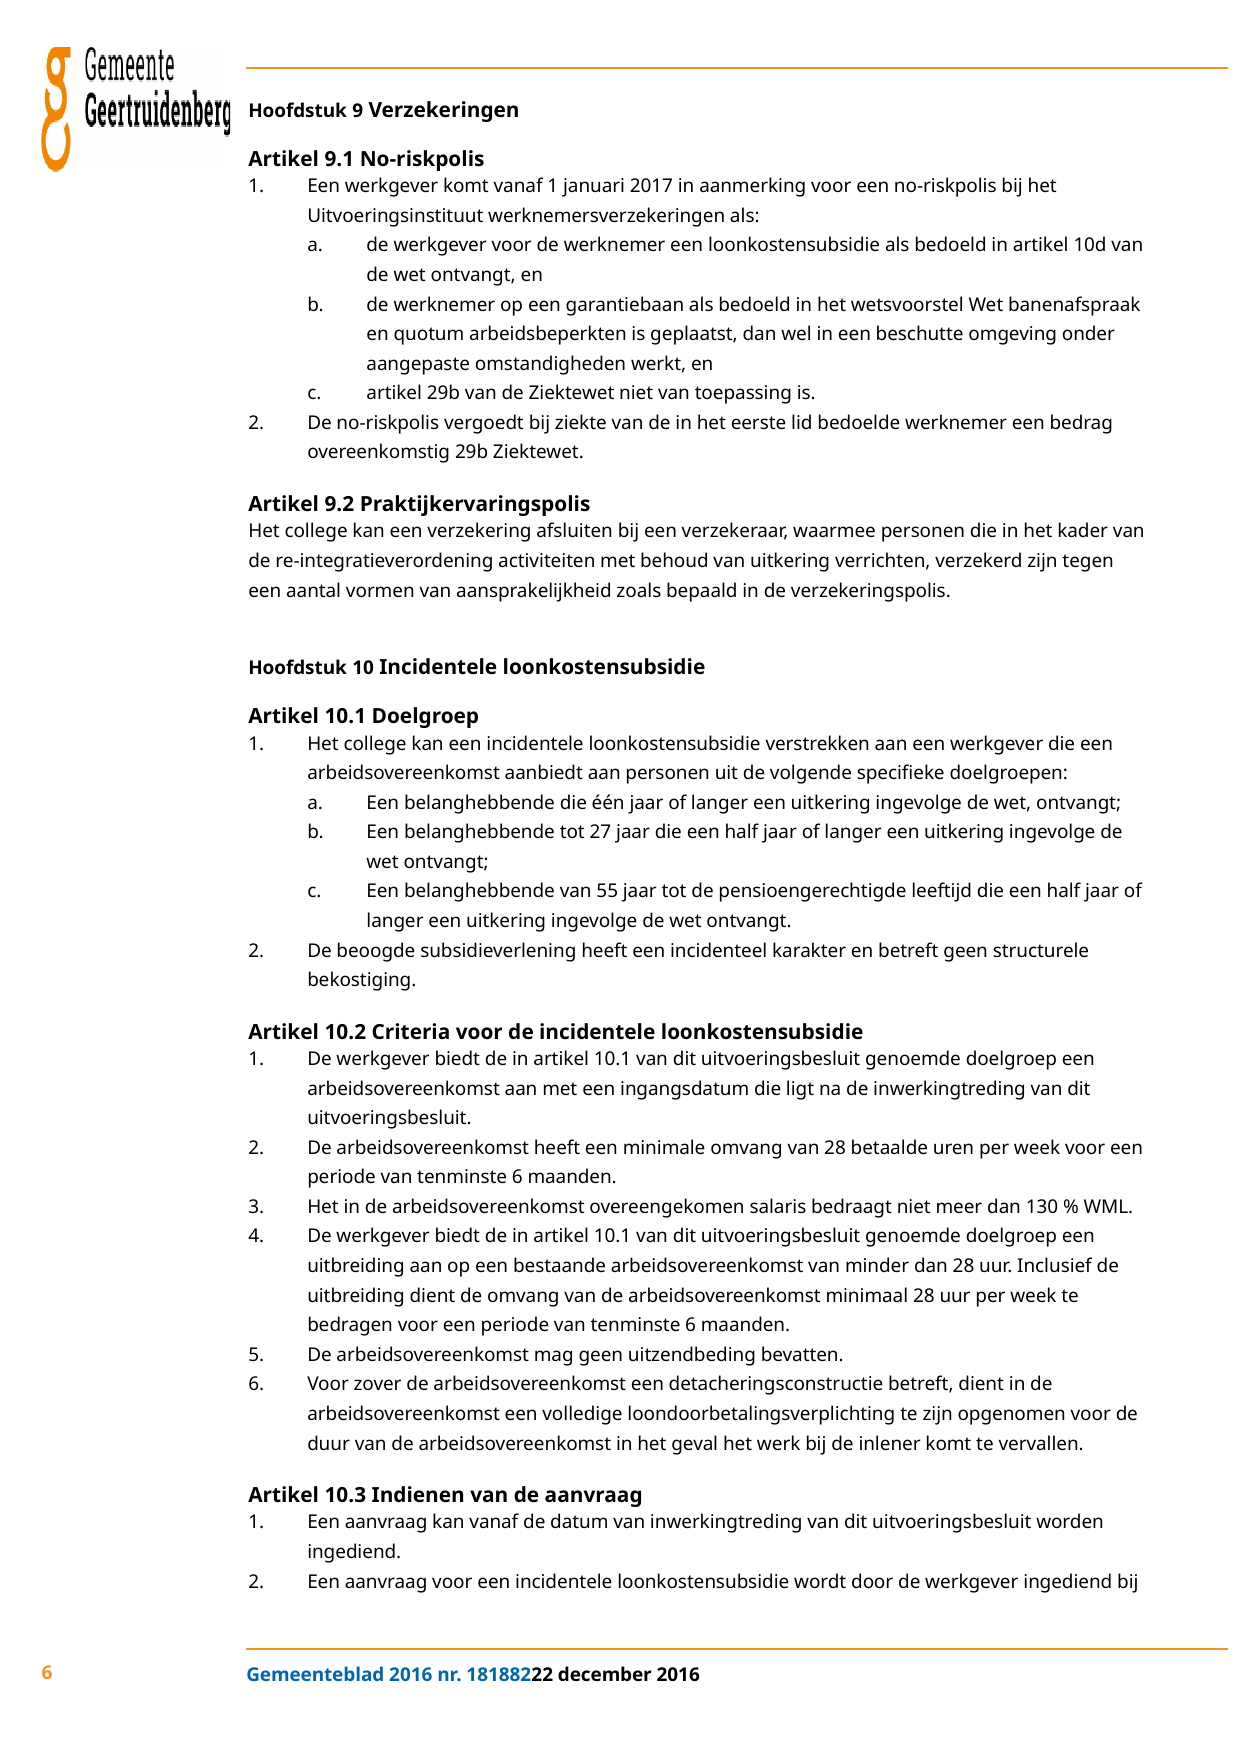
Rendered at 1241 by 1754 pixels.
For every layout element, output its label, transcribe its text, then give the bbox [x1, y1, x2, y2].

picture [41, 47, 231, 172]
list De no-riskpolis vergoedt bij ziekte van de in het eerste lid bedoelde werknemer een bedrag overeenkomstig 29b Ziektewet. [248, 409, 1152, 464]
list de werkgever voor de werknemer een loonkostensubsidie als bedoeld in artikel 10d van de wet ontvangt, en [307, 232, 1152, 287]
list artikel 29b van de Ziektewet niet van toepassing is. [307, 379, 1152, 405]
text Artikel 9.1 No-riskpolis [248, 144, 1152, 172]
list Het in de arbeidsovereenkomst overeengekomen salaris bedraagt niet meer dan 130 % WML. [248, 1193, 1152, 1219]
list Een belanghebbende van 55 jaar tot de pensioengerechtigde leeftijd die een half jaar of langer een uitkering ingevolge de wet ontvangt. [307, 878, 1152, 933]
text Hoofdstuk 9 Verzekeringen [248, 95, 1152, 123]
text Artikel 10.2 Criteria voor de incidentele loonkostensubsidie [248, 1017, 1152, 1045]
list De arbeidsovereenkomst mag geen uitzendbeding bevatten. [248, 1341, 1152, 1367]
list De beoogde subsidieverlening heeft een incidenteel karakter en betreft geen structurele bekostiging. [248, 937, 1152, 992]
list de werknemer op een garantiebaan als bedoeld in het wetsvoorstel Wet banenafspraak en quotum arbeidsbeperkten is geplaatst, dan wel in een beschutte omgeving onder aangepaste omstandigheden werkt, en [307, 291, 1152, 376]
text Artikel 9.2 Praktijkervaringspolis [248, 489, 1152, 518]
list De werkgever biedt de in artikel 10.1 van dit uitvoeringsbesluit genoemde doelgroep een arbeidsovereenkomst aan met een ingangsdatum die ligt na de inwerkingtreding van dit uitvoeringsbesluit. [248, 1045, 1152, 1130]
list Een belanghebbende tot 27 jaar die een half jaar of langer een uitkering ingevolge de wet ontvangt; [307, 818, 1152, 874]
text Het college kan een verzekering afsluiten bij een verzekeraar, waarmee personen die in het kader van de re-integratieverordening activiteiten met behoud van uitkering verrichten, verzekerd zijn tegen een aantal vormen van aansprakelijkheid zoals bepaald in de verzekeringspolis. [248, 518, 1152, 602]
list Een aanvraag voor een incidentele loonkostensubsidie wordt door de werkgever ingediend bij [248, 1568, 1152, 1593]
list De arbeidsovereenkomst heeft een minimale omvang van 28 betaalde uren per week voor een periode van tenminste 6 maanden. [248, 1134, 1152, 1189]
text Hoofdstuk 10 Incidentele loonkostensubsidie [248, 652, 1152, 680]
text Artikel 10.3 Indienen van de aanvraag [248, 1480, 1152, 1509]
text Artikel 10.1 Doelgroep [248, 701, 1152, 730]
list Een aanvraag kan vanaf de datum van inwerkingtreding van dit uitvoeringsbesluit worden ingediend. [248, 1509, 1152, 1564]
list Het college kan een incidentele loonkostensubsidie verstrekken aan een werkgever die een arbeidsovereenkomst aanbiedt aan personen uit de volgende specifieke doelgroepen: [248, 730, 1152, 785]
list Voor zover de arbeidsovereenkomst een detacheringsconstructie betreft, dient in de arbeidsovereenkomst een volledige loondoorbetalingsverplichting te zijn opgenomen voor de duur van de arbeidsovereenkomst in het geval het werk bij de inlener komt te vervallen. [248, 1371, 1152, 1456]
list Een werkgever komt vanaf 1 januari 2017 in aanmerking voor een no-riskpolis bij het Uitvoeringsinstituut werknemersverzekeringen als: [248, 172, 1152, 228]
list Een belanghebbende die één jaar of langer een uitkering ingevolge de wet, ontvangt; [307, 789, 1152, 814]
list De werkgever biedt de in artikel 10.1 van dit uitvoeringsbesluit genoemde doelgroep een uitbreiding aan op een bestaande arbeidsovereenkomst van minder dan 28 uur. Inclusief de uitbreiding dient de omvang van de arbeidsovereenkomst minimaal 28 uur per week te bedragen voor een periode van tenminste 6 maanden. [248, 1223, 1152, 1337]
